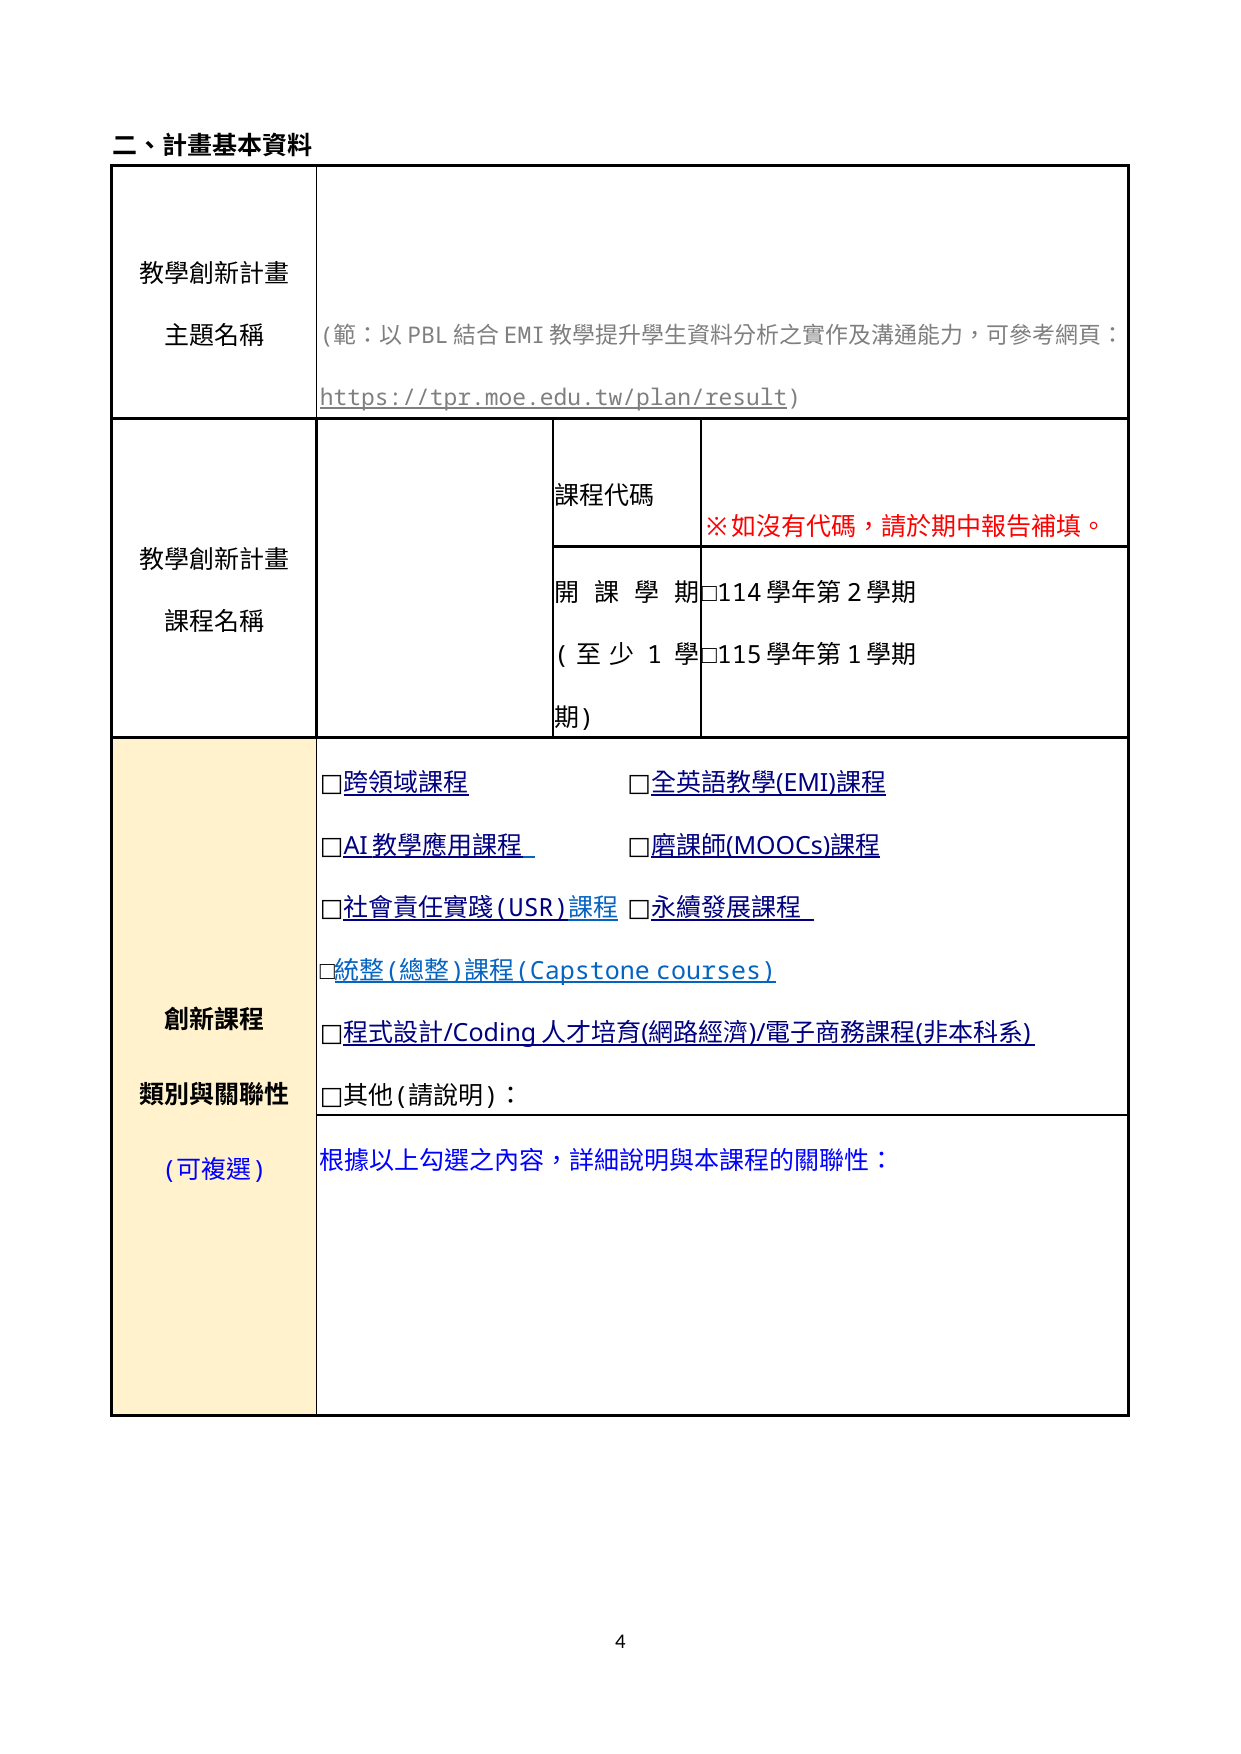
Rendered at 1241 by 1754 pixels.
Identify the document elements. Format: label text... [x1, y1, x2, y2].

table_cell 開課學期 (至少1學期) [554, 548, 700, 736]
table_cell □114學年第2學期 □115學年第1學期 [702, 548, 1127, 736]
table_cell □跨領域課程 □全英語教學(EMI)課程 □AI教學應用課程 □磨課師(MOOCs)課程 □社會責任實踐(USR)課程 □永續發展課程 □統整(總整)課程(Capstone courses) □程式設計/Coding人才培育(網路經濟)/電子商務課程(非本科系) □其他(請說明)： [317, 739, 1127, 1114]
table_cell [318, 420, 552, 736]
table_cell 創新課程 類別與關聯性 (可複選) [113, 739, 316, 1414]
table_header (範：以PBL結合EMI教學提升學生資料分析之實作及溝通能力，可參考網頁：https://tpr.moe.edu.tw/plan/result) [317, 167, 1127, 417]
text 二、計畫基本資料 [112, 102, 1128, 164]
table_cell ※如沒有代碼，請於期中報告補填。 [702, 420, 1127, 545]
table_cell 教學創新計畫 課程名稱 [113, 420, 315, 736]
table_cell 根據以上勾選之內容，詳細說明與本課程的關聯性： [317, 1116, 1127, 1414]
table_cell 課程代碼 [554, 420, 700, 545]
table_header 教學創新計畫 主題名稱 [113, 167, 316, 417]
